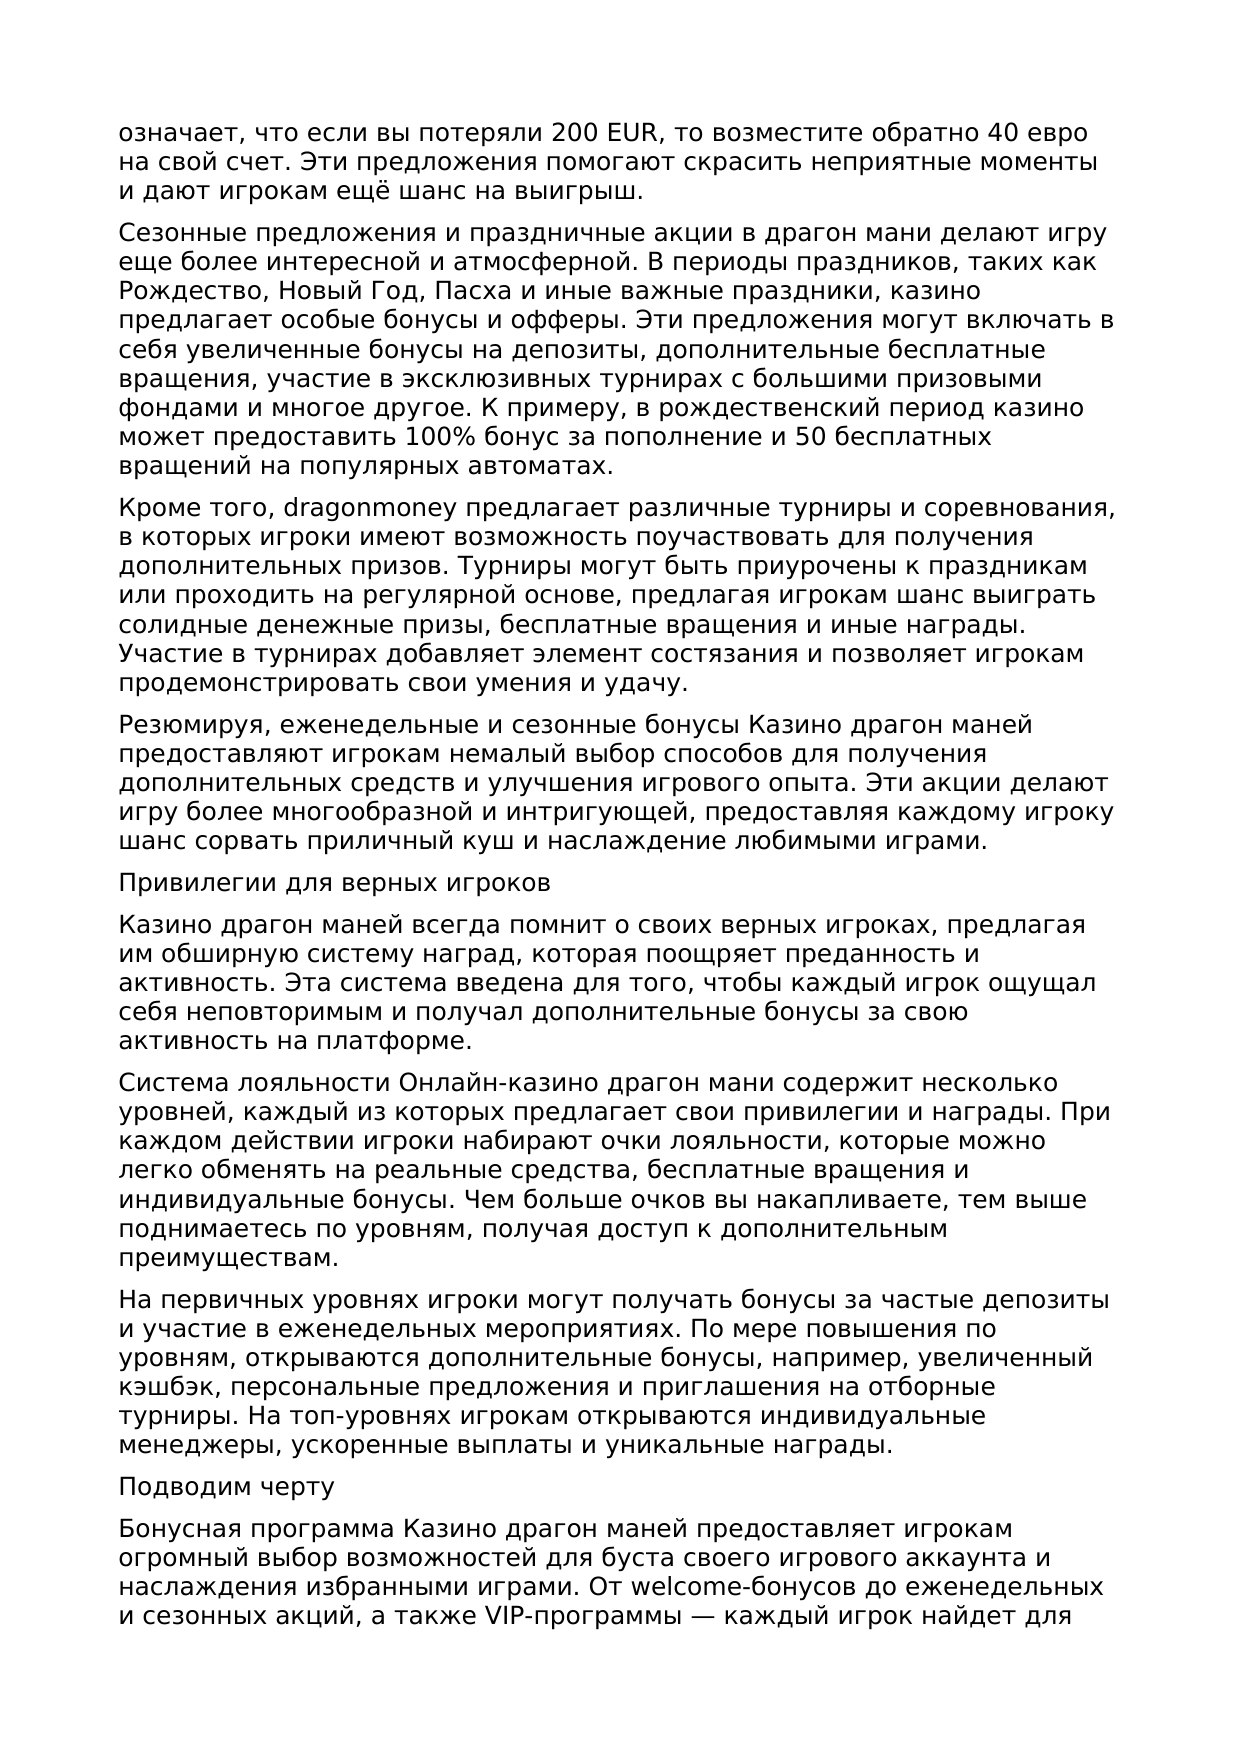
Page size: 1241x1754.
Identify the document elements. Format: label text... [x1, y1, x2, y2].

text Сезонные предложения и праздничные акции в драгон мани делают игру еще более интересной и атмосферной. В периоды праздников, таких как Рождество, Новый Год, Пасха и иные важные праздники, казино предлагает особые бонусы и офферы. Эти предложения могут включать в себя увеличенные бонусы на депозиты, дополнительные бесплатные вращения, участие в эксклюзивных турнирах с большими призовыми фондами и многое другое. К примеру, в рождественский период казино может предоставить 100% бонус за пополнение и 50 бесплатных вращений на популярных автоматах. [118, 218, 1122, 481]
text Система лояльности Онлайн-казино драгон мани содержит несколько уровней, каждый из которых предлагает свои привилегии и награды. При каждом действии игроки набирают очки лояльности, которые можно легко обменять на реальные средства, бесплатные вращения и индивидуальные бонусы. Чем больше очков вы накапливаете, тем выше поднимаетесь по уровням, получая доступ к дополнительным преимуществам. [118, 1068, 1122, 1272]
text Привилегии для верных игроков [118, 868, 1122, 897]
text На первичных уровнях игроки могут получать бонусы за частые депозиты и участие в еженедельных мероприятиях. По мере повышения по уровням, открываются дополнительные бонусы, например, увеличенный кэшбэк, персональные предложения и приглашения на отборные турниры. На топ-уровнях игрокам открываются индивидуальные менеджеры, ускоренные выплаты и уникальные награды. [118, 1285, 1122, 1460]
text означает, что если вы потеряли 200 EUR, то возместите обратно 40 евро на свой счет. Эти предложения помогают скрасить неприятные моменты и дают игрокам ещё шанс на выигрыш. [118, 118, 1122, 206]
text Казино драгон маней всегда помнит о своих верных игроках, предлагая им обширную систему наград, которая поощряет преданность и активность. Эта система введена для того, чтобы каждый игрок ощущал себя неповторимым и получал дополнительные бонусы за свою активность на платформе. [118, 910, 1122, 1056]
text Подводим черту [118, 1472, 1122, 1501]
text Резюмируя, еженедельные и сезонные бонусы Казино драгон маней предоставляют игрокам немалый выбор способов для получения дополнительных средств и улучшения игрового опыта. Эти акции делают игру более многообразной и интригующей, предоставляя каждому игроку шанс сорвать приличный куш и наслаждение любимыми играми. [118, 710, 1122, 856]
text Бонусная программа Казино драгон маней предоставляет игрокам огромный выбор возможностей для буста своего игрового аккаунта и наслаждения избранными играми. От welcome-бонусов до еженедельных и сезонных акций, а также VIP-программы — каждый игрок найдет для [118, 1514, 1122, 1631]
text Кроме того, dragonmoney предлагает различные турниры и соревнования, в которых игроки имеют возможность поучаствовать для получения дополнительных призов. Турниры могут быть приурочены к праздникам или проходить на регулярной основе, предлагая игрокам шанс выиграть солидные денежные призы, бесплатные вращения и иные награды. Участие в турнирах добавляет элемент состязания и позволяет игрокам продемонстрировать свои умения и удачу. [118, 493, 1122, 697]
